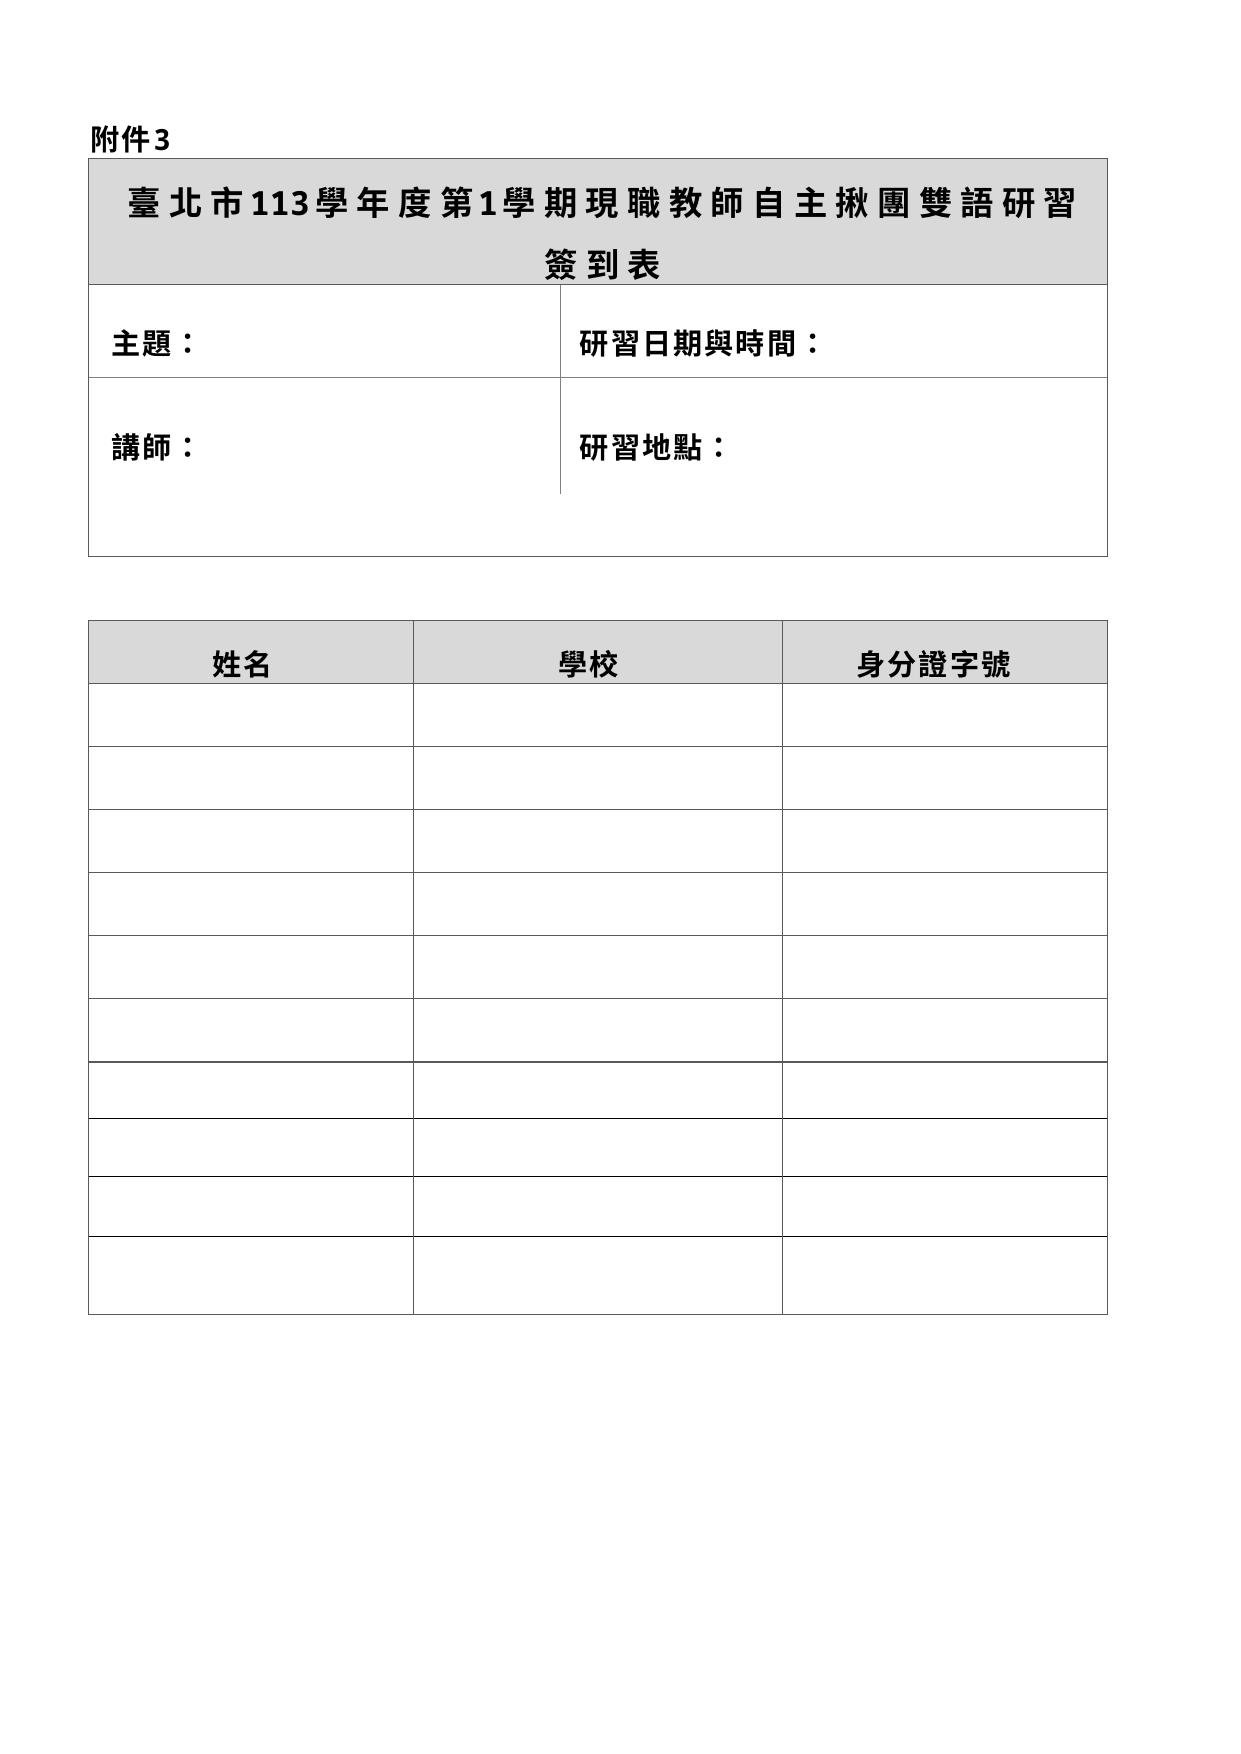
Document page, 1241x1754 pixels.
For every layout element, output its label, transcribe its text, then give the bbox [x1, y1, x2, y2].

table_cell [414, 1063, 782, 1118]
table_header 研習日期與時間： [561, 285, 894, 377]
table_cell [783, 999, 1107, 1061]
table_cell 研習地點： [561, 378, 894, 494]
table_header [894, 285, 1107, 377]
table_header 身分證字號 [783, 621, 1107, 683]
table_header [238, 285, 560, 377]
table_cell [783, 1119, 1107, 1176]
table_cell [89, 1237, 413, 1314]
table_header 主題： [89, 285, 238, 377]
table_cell [894, 378, 1107, 494]
table_cell [89, 684, 413, 746]
table_cell [783, 936, 1107, 998]
table_cell 講師： [89, 378, 238, 494]
table_cell [783, 873, 1107, 935]
table_cell [89, 873, 413, 935]
table_cell [414, 810, 782, 872]
table_cell [414, 1237, 782, 1314]
table_cell [89, 936, 413, 998]
table_cell [89, 1119, 413, 1176]
table_cell [89, 747, 413, 809]
table_cell [783, 1237, 1107, 1314]
table_cell [89, 810, 413, 872]
table_cell [414, 1119, 782, 1176]
table_header 學校 [414, 621, 782, 683]
table_cell [89, 999, 413, 1061]
table_cell [414, 873, 782, 935]
table_cell [414, 747, 782, 809]
table_header 臺北市113學年度第1學期現職教師自主揪團雙語研習 簽到表 [89, 159, 1107, 284]
table_cell [783, 684, 1107, 746]
text 附件3 [89, 96, 1151, 158]
table_cell [414, 1177, 782, 1236]
table_cell [238, 378, 560, 494]
table_cell [89, 494, 1107, 556]
table_cell [414, 936, 782, 998]
table_cell [783, 747, 1107, 809]
table_header 姓名 [89, 621, 413, 683]
table_cell [89, 1063, 413, 1118]
table_cell [783, 1177, 1107, 1236]
table_cell [89, 1177, 413, 1236]
table_cell [414, 684, 782, 746]
table_cell [783, 1063, 1107, 1118]
table_cell [783, 810, 1107, 872]
table_cell [414, 999, 782, 1061]
